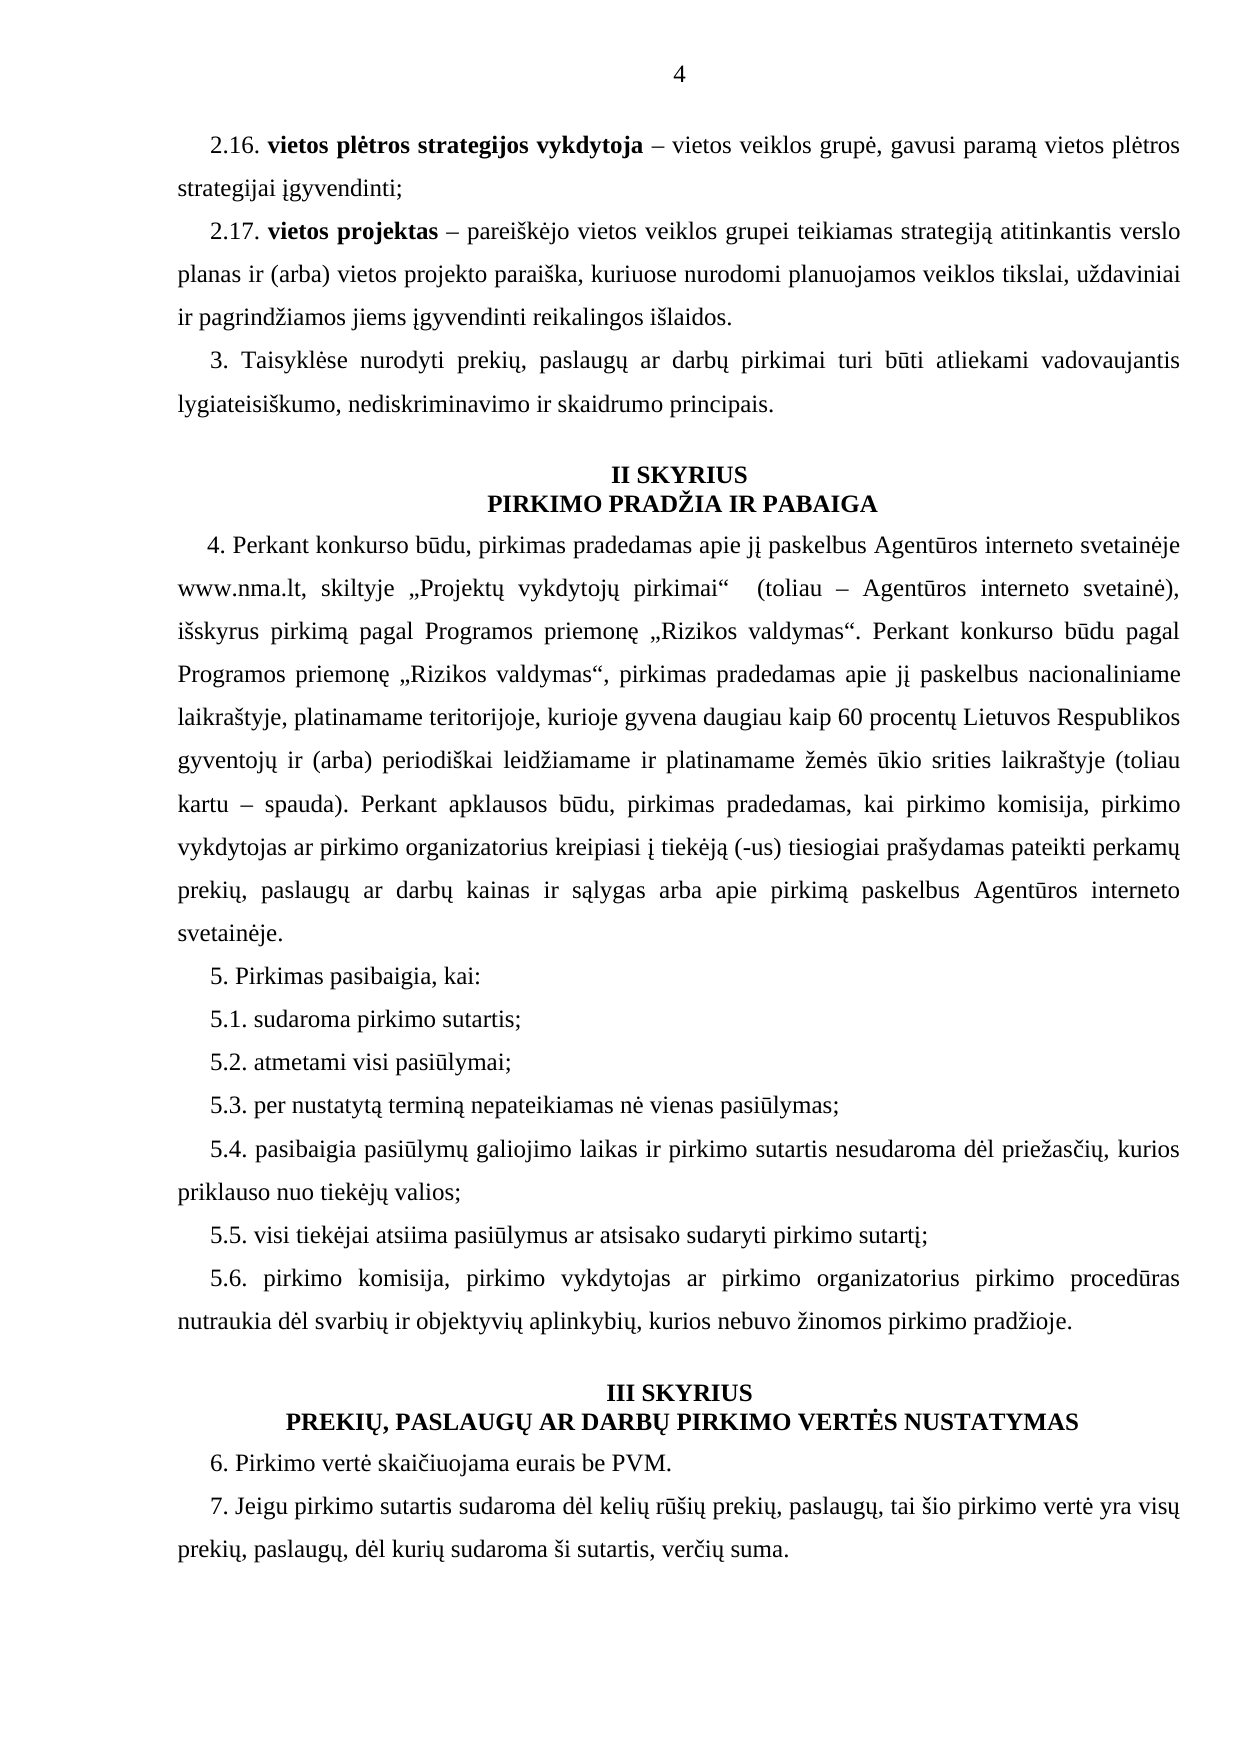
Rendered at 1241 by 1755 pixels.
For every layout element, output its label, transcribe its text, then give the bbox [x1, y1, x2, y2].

text III SKYRIUS [177, 1378, 1181, 1407]
text 4. Perkant konkurso būdu, pirkimas pradedamas apie jį paskelbus Agentūros interneto svetainėje www.nma.lt, skiltyje „Projektų vykdytojų pirkimai“ (toliau – Agentūros interneto svetainė), išskyrus pirkimą pagal Programos priemonę „Rizikos valdymas“. Perkant konkurso būdu pagal Programos priemonę „Rizikos valdymas“, pirkimas pradedamas apie jį paskelbus nacionaliniame laikraštyje, platinamame teritorijoje, kurioje gyvena daugiau kaip 60 procentų Lietuvos Respublikos gyventojų ir (arba) periodiškai leidžiamame ir platinamame žemės ūkio srities laikraštyje (toliau kartu – spauda). Perkant apklausos būdu, pirkimas pradedamas, kai pirkimo komisija, pirkimo vykdytojas ar pirkimo organizatorius kreipiasi į tiekėją (-us) tiesiogiai prašydamas pateikti perkamų prekių, paslaugų ar darbų kainas ir sąlygas arba apie pirkimą paskelbus Agentūros interneto svetainėje. [177, 530, 1181, 947]
text PIRKIMO PRADŽIA IR PABAIGA [177, 489, 1181, 518]
text 6. Pirkimo vertė skaičiuojama eurais be PVM. [177, 1448, 1181, 1476]
text 2.16. vietos plėtros strategijos vykdytoja – vietos veiklos grupė, gavusi paramą vietos plėtros strategijai įgyvendinti; [177, 130, 1181, 202]
text 3. Taisyklėse nurodyti prekių, paslaugų ar darbų pirkimai turi būti atliekami vadovaujantis lygiateisiškumo, nediskriminavimo ir skaidrumo principais. [177, 346, 1181, 417]
text 7. Jeigu pirkimo sutartis sudaroma dėl kelių rūšių prekių, paslaugų, tai šio pirkimo vertė yra visų prekių, paslaugų, dėl kurių sudaroma ši sutartis, verčių suma. [177, 1491, 1181, 1563]
text PREKIŲ, PASLAUGŲ AR DARBŲ PIRKIMo VERTĖS NUSTATYMAS [177, 1407, 1181, 1436]
text 5. Pirkimas pasibaigia, kai: [177, 961, 1181, 990]
text 5.4. pasibaigia pasiūlymų galiojimo laikas ir pirkimo sutartis nesudaroma dėl priežasčių, kurios priklauso nuo tiekėjų valios; [177, 1134, 1181, 1206]
text 5.3. per nustatytą terminą nepateikiamas nė vienas pasiūlymas; [177, 1091, 1181, 1119]
text 5.2. atmetami visi pasiūlymai; [177, 1047, 1181, 1076]
text 2.17. vietos projektas – pareiškėjo vietos veiklos grupei teikiamas strategiją atitinkantis verslo planas ir (arba) vietos projekto paraiška, kuriuose nurodomi planuojamos veiklos tikslai, uždaviniai ir pagrindžiamos jiems įgyvendinti reikalingos išlaidos. [177, 216, 1181, 331]
text 5.1. sudaroma pirkimo sutartis; [177, 1004, 1181, 1033]
text 5.6. pirkimo komisija, pirkimo vykdytojas ar pirkimo organizatorius pirkimo procedūras nutraukia dėl svarbių ir objektyvių aplinkybių, kurios nebuvo žinomos pirkimo pradžioje. [177, 1263, 1181, 1335]
text II SKYRIUS [177, 461, 1181, 489]
text 5.5. visi tiekėjai atsiima pasiūlymus ar atsisako sudaryti pirkimo sutartį; [177, 1220, 1181, 1249]
